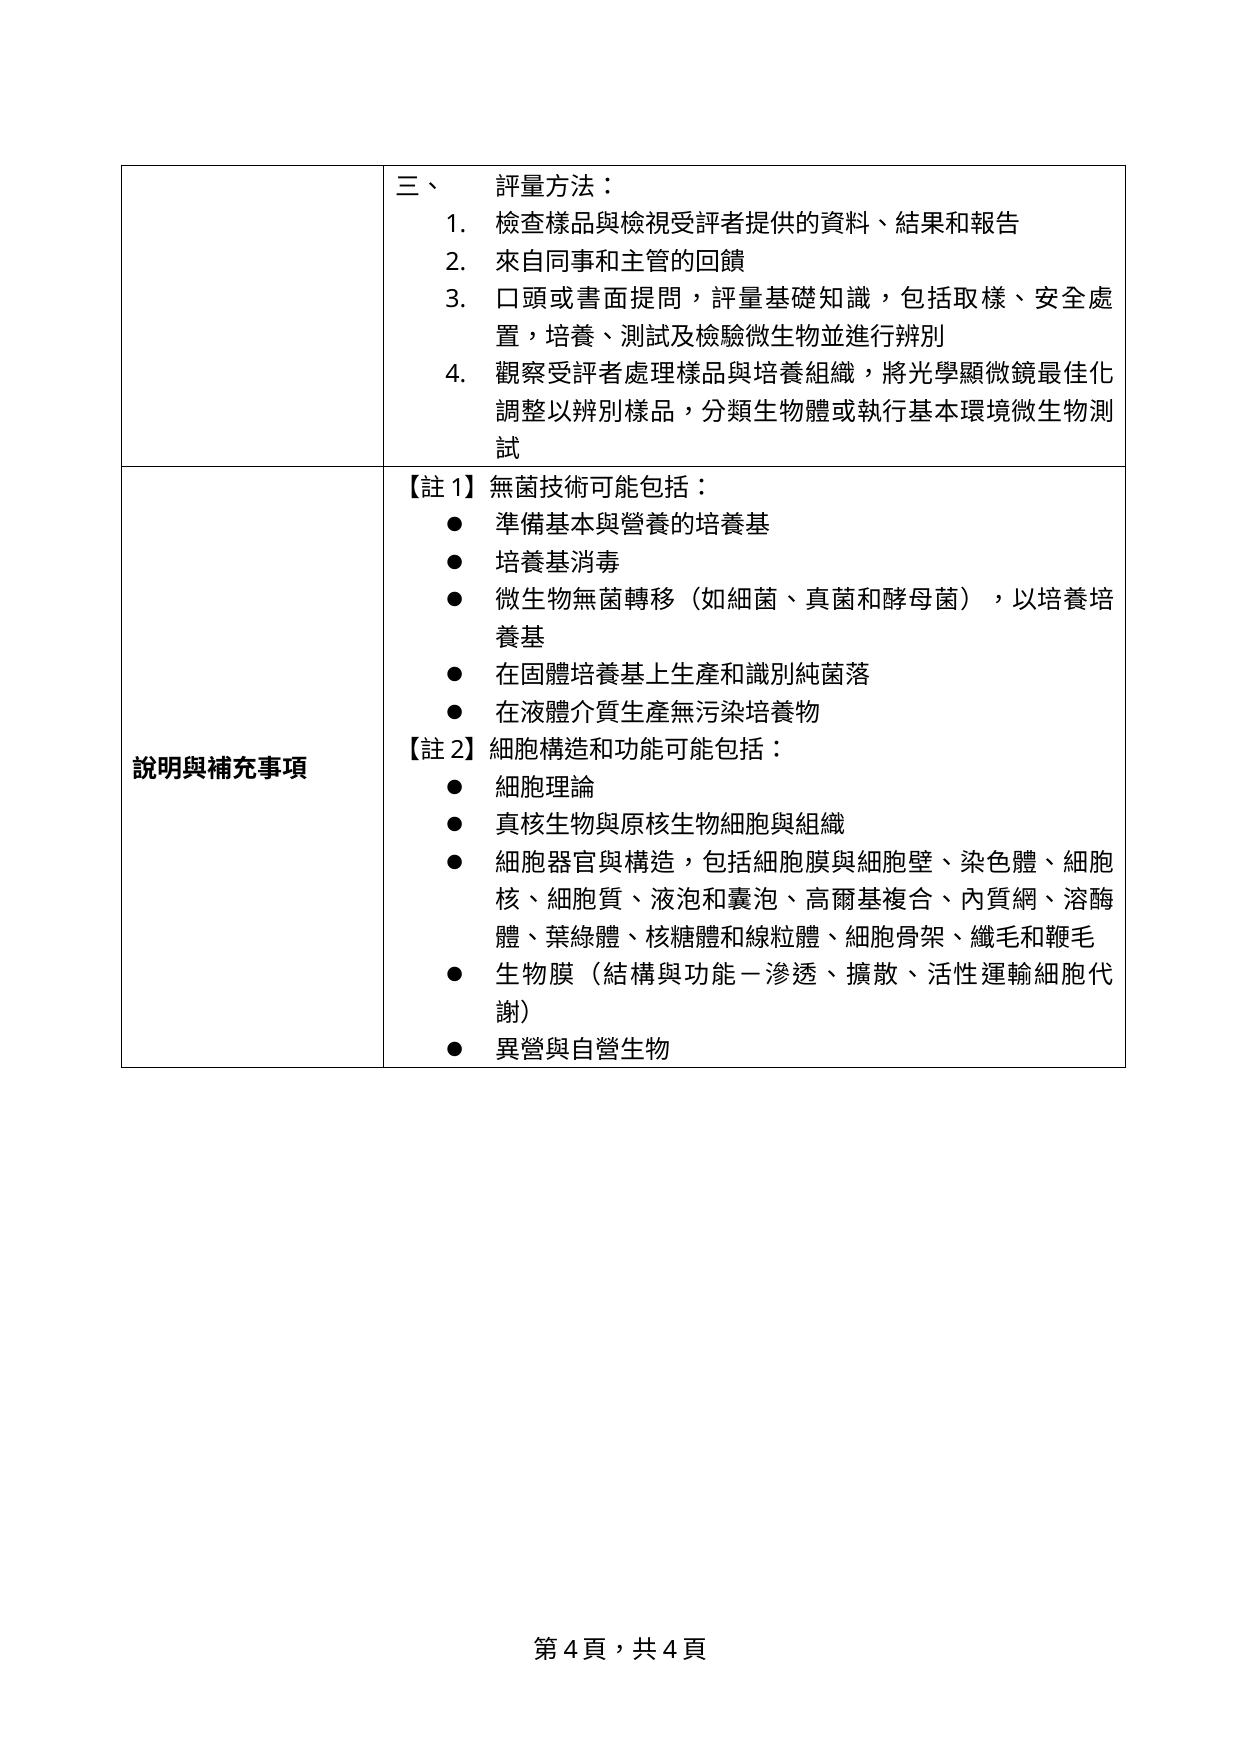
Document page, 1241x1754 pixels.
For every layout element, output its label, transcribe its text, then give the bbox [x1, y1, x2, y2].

table_cell [122, 166, 383, 466]
table_cell 評量之關鍵面向/能力證明之證據： 蒐集與處理生物樣品 使用無菌技術以獲得/操作樣品與準備培養基 使用標準技術，以培養對環境重要的微生物 設置並維持光學顯微鏡的性能 進行樣品測試與顯微檢驗，以辨別計算對環境重要的微生物與動植物細胞的重要組成 執行安全消毒、消菌、清潔與處置廢棄物的技術 準備簡要、正確並符合組織需求的文件 安全執行工作 評量所需情境與特定資源： 於實際工作中或適當的模擬環境內進行評量 相關取樣設備與材料 標準微生物實驗室，相關設備、材料與試劑 組織程序、測試方法與設備手冊 評量方法： 檢查樣品與檢視受評者提供的資料、結果和報告 來自同事和主管的回饋 口頭或書面提問，評量基礎知識，包括取樣、安全處置，培養、測試及檢驗微生物並進行辨別 觀察受評者處理樣品與培養組織，將光學顯微鏡最佳化調整以辨別樣品，分類生物體或執行基本環境微生物測試 [384, 166, 1125, 466]
table_cell 【註1】無菌技術可能包括： 準備基本與營養的培養基 培養基消毒 微生物無菌轉移（如細菌、真菌和酵母菌），以培養培養基 在固體培養基上生產和識別純菌落 在液體介質生產無污染培養物 【註2】細胞構造和功能可能包括： 細胞理論 真核生物與原核生物細胞與組織 細胞器官與構造，包括細胞膜與細胞壁、染色體、細胞核、細胞質、液泡和囊泡、高爾基複合、內質網、溶酶體、葉綠體、核糖體和線粒體、細胞骨架、纖毛和鞭毛 生物膜（結構與功能－滲透、擴散、活性運輸細胞代謝） 異營與自營生物 [384, 467, 1125, 1067]
table_cell 說明與補充事項 [122, 467, 383, 1067]
